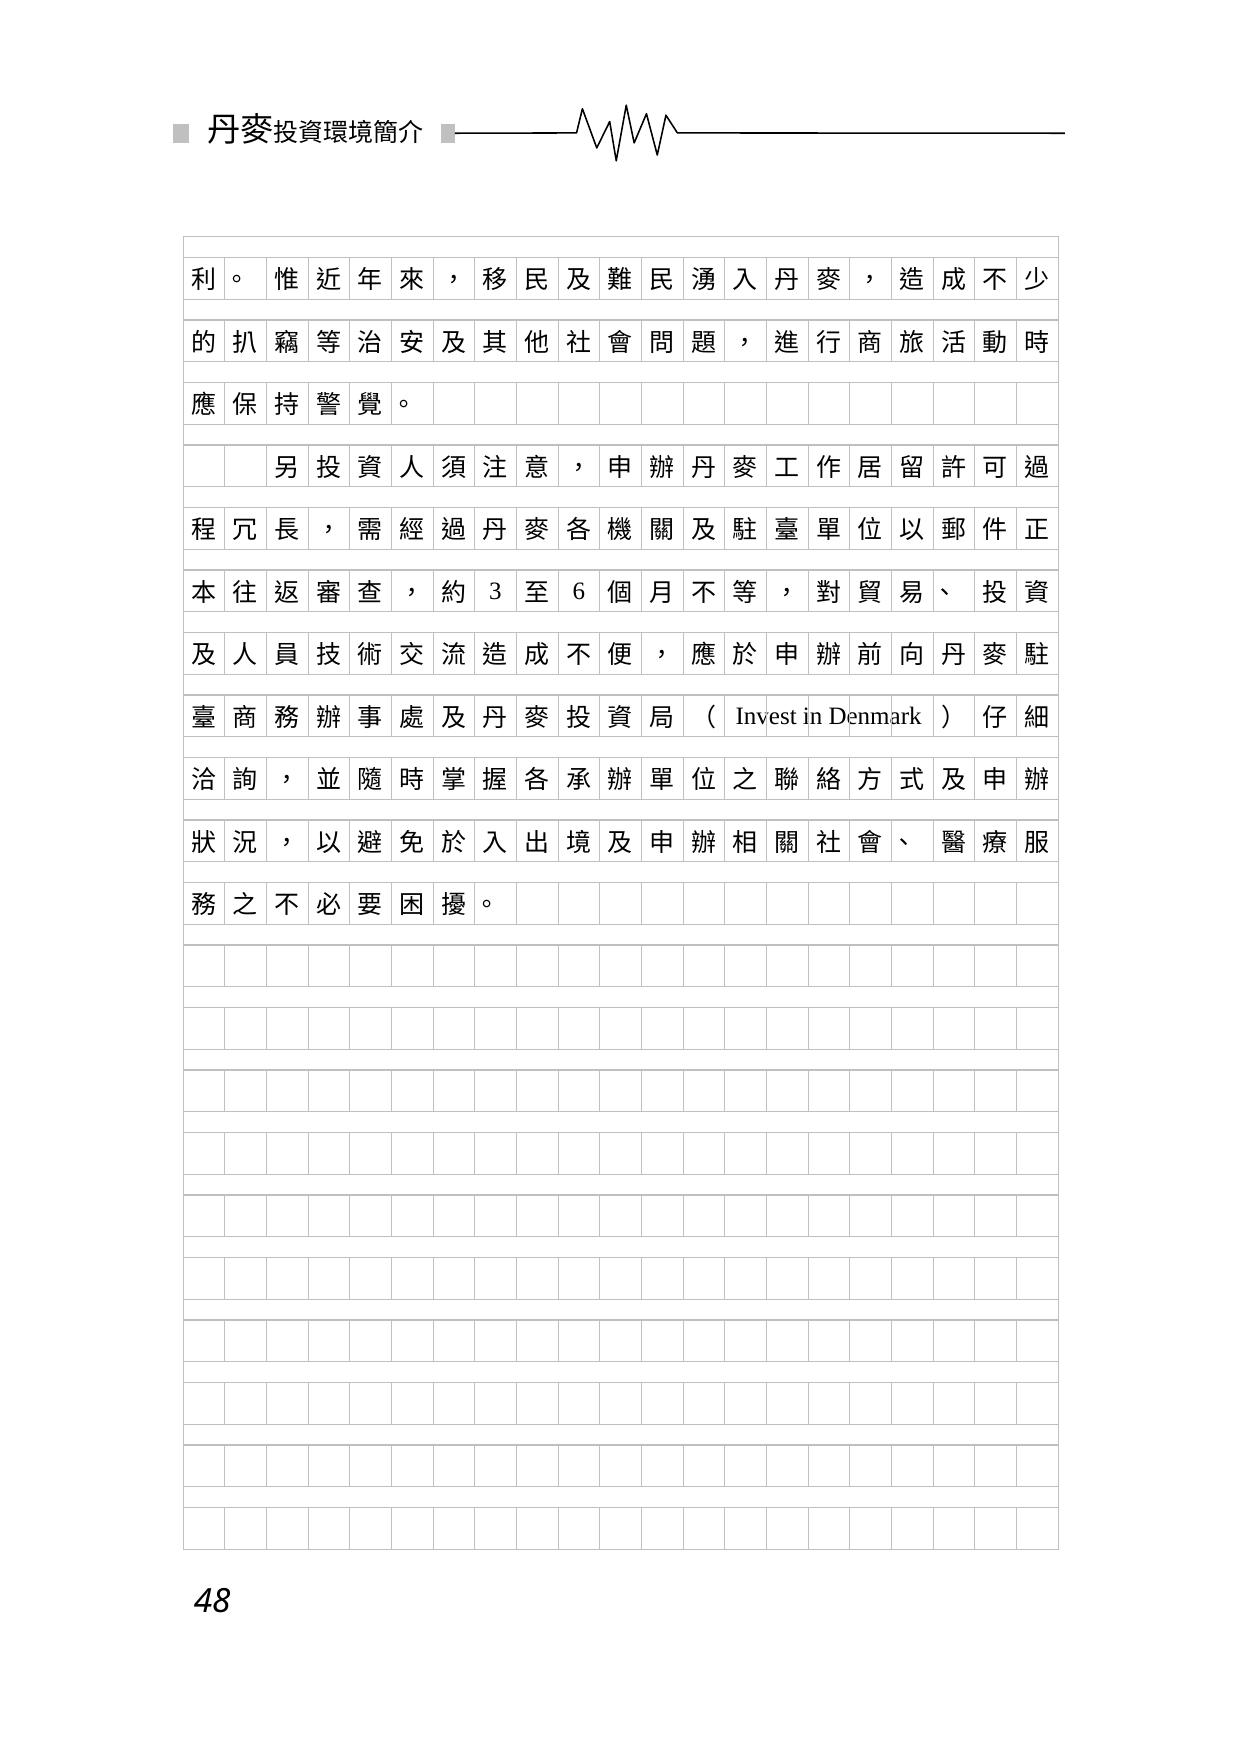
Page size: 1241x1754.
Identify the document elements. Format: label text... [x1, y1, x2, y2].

text 另投資人須注意，申辦丹麥工作居留許可過程冗長，需經過丹麥各機關及駐臺單位以郵件正本往返審查，約3至6個月不等，對貿易、投資及人員技術交流造成不便，應於申辦前向丹麥駐臺商務辦事處及丹麥投資局（Invest in Denmark）仔細洽詢，並隨時掌握各承辦單位之聯絡方式及申辦狀況，以避免於入出境及申辦相關社會、醫療服務之不必要困擾。 [184, 487, 1058, 507]
text 另投資人須注意，申辦丹麥工作居留許可過程冗長，需經過丹麥各機關及駐臺單位以郵件正本往返審查，約3至6個月不等，對貿易、投資及人員技術交流造成不便，應於申辦前向丹麥駐臺商務辦事處及丹麥投資局（Invest in Denmark）仔細洽詢，並隨時掌握各承辦單位之聯絡方式及申辦狀況，以避免於入出境及申辦相關社會、醫療服務之不必要困擾。 [184, 425, 1058, 444]
text 另投資人須注意，申辦丹麥工作居留許可過程冗長，需經過丹麥各機關及駐臺單位以郵件正本往返審查，約3至6個月不等，對貿易、投資及人員技術交流造成不便，應於申辦前向丹麥駐臺商務辦事處及丹麥投資局（Invest in Denmark）仔細洽詢，並隨時掌握各承辦單位之聯絡方式及申辦狀況，以避免於入出境及申辦相關社會、醫療服務之不必要困擾。 [184, 737, 1058, 757]
text 另投資人須注意，申辦丹麥工作居留許可過程冗長，需經過丹麥各機關及駐臺單位以郵件正本往返審查，約3至6個月不等，對貿易、投資及人員技術交流造成不便，應於申辦前向丹麥駐臺商務辦事處及丹麥投資局（Invest in Denmark）仔細洽詢，並隨時掌握各承辦單位之聯絡方式及申辦狀況，以避免於入出境及申辦相關社會、醫療服務之不必要困擾。 [184, 800, 1058, 819]
text 丹麥社會穩定、包容，政府施政清廉、透明，經商環境自由、開放。根據經濟暨和平研究院（Institute for Economics & Peace）公布2018年「全球和平指數（Global Peace Index, GPI）」，丹麥為全球排名第5和平的國家，次於冰島、紐西蘭、葡萄牙及奧地利。惟近年來，移民及難民湧入丹麥，造成不少的扒竊等治安及其他社會問題，進行商旅活動時應保持警覺。 [184, 237, 1058, 257]
text 另投資人須注意，申辦丹麥工作居留許可過程冗長，需經過丹麥各機關及駐臺單位以郵件正本往返審查，約3至6個月不等，對貿易、投資及人員技術交流造成不便，應於申辦前向丹麥駐臺商務辦事處及丹麥投資局（Invest in Denmark）仔細洽詢，並隨時掌握各承辦單位之聯絡方式及申辦狀況，以避免於入出境及申辦相關社會、醫療服務之不必要困擾。 [184, 550, 1058, 569]
text 另投資人須注意，申辦丹麥工作居留許可過程冗長，需經過丹麥各機關及駐臺單位以郵件正本往返審查，約3至6個月不等，對貿易、投資及人員技術交流造成不便，應於申辦前向丹麥駐臺商務辦事處及丹麥投資局（Invest in Denmark）仔細洽詢，並隨時掌握各承辦單位之聯絡方式及申辦狀況，以避免於入出境及申辦相關社會、醫療服務之不必要困擾。 [184, 862, 1058, 882]
text 另投資人須注意，申辦丹麥工作居留許可過程冗長，需經過丹麥各機關及駐臺單位以郵件正本往返審查，約3至6個月不等，對貿易、投資及人員技術交流造成不便，應於申辦前向丹麥駐臺商務辦事處及丹麥投資局（Invest in Denmark）仔細洽詢，並隨時掌握各承辦單位之聯絡方式及申辦狀況，以避免於入出境及申辦相關社會、醫療服務之不必要困擾。 [184, 675, 1058, 694]
text 另投資人須注意，申辦丹麥工作居留許可過程冗長，需經過丹麥各機關及駐臺單位以郵件正本往返審查，約3至6個月不等，對貿易、投資及人員技術交流造成不便，應於申辦前向丹麥駐臺商務辦事處及丹麥投資局（Invest in Denmark）仔細洽詢，並隨時掌握各承辦單位之聯絡方式及申辦狀況，以避免於入出境及申辦相關社會、醫療服務之不必要困擾。 [184, 612, 1058, 632]
text 丹麥社會穩定、包容，政府施政清廉、透明，經商環境自由、開放。根據經濟暨和平研究院（Institute for Economics & Peace）公布2018年「全球和平指數（Global Peace Index, GPI）」，丹麥為全球排名第5和平的國家，次於冰島、紐西蘭、葡萄牙及奧地利。惟近年來，移民及難民湧入丹麥，造成不少的扒竊等治安及其他社會問題，進行商旅活動時應保持警覺。 [184, 362, 1058, 382]
text 丹麥社會穩定、包容，政府施政清廉、透明，經商環境自由、開放。根據經濟暨和平研究院（Institute for Economics & Peace）公布2018年「全球和平指數（Global Peace Index, GPI）」，丹麥為全球排名第5和平的國家，次於冰島、紐西蘭、葡萄牙及奧地利。惟近年來，移民及難民湧入丹麥，造成不少的扒竊等治安及其他社會問題，進行商旅活動時應保持警覺。 [184, 300, 1058, 319]
